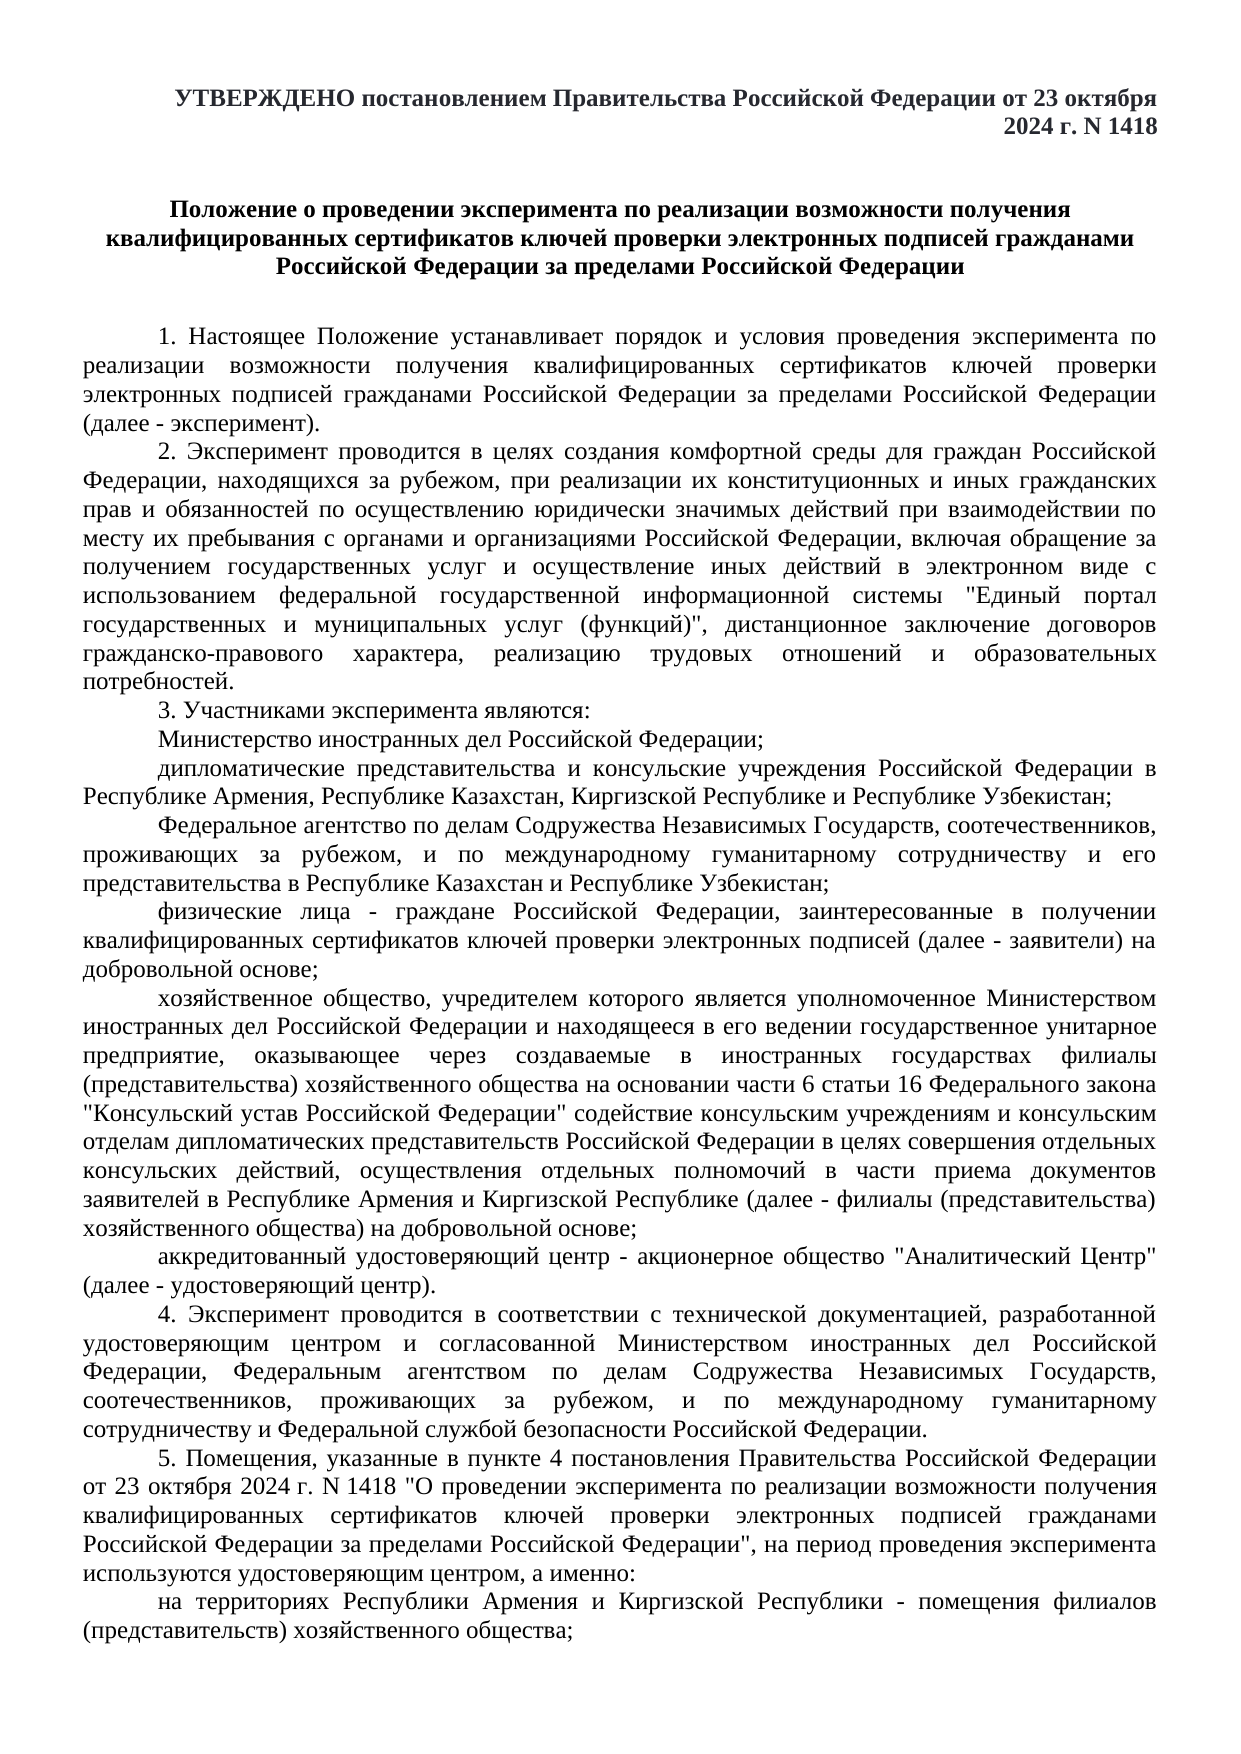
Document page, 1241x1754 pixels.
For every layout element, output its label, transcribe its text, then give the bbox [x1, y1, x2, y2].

text 3. Участниками эксперимента являются: [83, 695, 1157, 724]
text УТВЕРЖДЕНО постановлением Правительства Российской Федерации от 23 октября 2024 г. N 1418 [83, 83, 1157, 140]
text на территориях Республики Армения и Киргизской Республики - помещения филиалов (представительств) хозяйственного общества; [83, 1586, 1157, 1644]
text хозяйственное общество, учредителем которого является уполномоченное Министерством иностранных дел Российской Федерации и находящееся в его ведении государственное унитарное предприятие, оказывающее через создаваемые в иностранных государствах филиалы (представительства) хозяйственного общества на основании части 6 статьи 16 Федерального закона "Консульский устав Российской Федерации" содействие консульским учреждениям и консульским отделам дипломатических представительств Российской Федерации в целях совершения отдельных консульских действий, осуществления отдельных полномочий в части приема документов заявителей в Республике Армения и Киргизской Республике (далее - филиалы (представительства) хозяйственного общества) на добровольной основе; [83, 983, 1157, 1241]
text Министерство иностранных дел Российской Федерации; [83, 724, 1157, 753]
text 5. Помещения, указанные в пункте 4 постановления Правительства Российской Федерации от 23 октября 2024 г. N 1418 "О проведении эксперимента по реализации возможности получения квалифицированных сертификатов ключей проверки электронных подписей гражданами Российской Федерации за пределами Российской Федерации", на период проведения эксперимента используются удостоверяющим центром, а именно: [83, 1443, 1157, 1586]
text Федеральное агентство по делам Содружества Независимых Государств, соотечественников, проживающих за рубежом, и по международному гуманитарному сотрудничеству и его представительства в Республике Казахстан и Республике Узбекистан; [83, 810, 1157, 896]
text 2. Эксперимент проводится в целях создания комфортной среды для граждан Российской Федерации, находящихся за рубежом, при реализации их конституционных и иных гражданских прав и обязанностей по осуществлению юридически значимых действий при взаимодействии по месту их пребывания с органами и организациями Российской Федерации, включая обращение за получением государственных услуг и осуществление иных действий в электронном виде с использованием федеральной государственной информационной системы "Единый портал государственных и муниципальных услуг (функций)", дистанционное заключение договоров гражданско-правового характера, реализацию трудовых отношений и образовательных потребностей. [83, 436, 1157, 695]
text 1. Настоящее Положение устанавливает порядок и условия проведения эксперимента по реализации возможности получения квалифицированных сертификатов ключей проверки электронных подписей гражданами Российской Федерации за пределами Российской Федерации (далее - эксперимент). [83, 321, 1157, 436]
text физические лица - граждане Российской Федерации, заинтересованные в получении квалифицированных сертификатов ключей проверки электронных подписей (далее - заявители) на добровольной основе; [83, 896, 1157, 983]
text дипломатические представительства и консульские учреждения Российской Федерации в Республике Армения, Республике Казахстан, Киргизской Республике и Республике Узбекистан; [83, 753, 1157, 810]
text 4. Эксперимент проводится в соответствии с технической документацией, разработанной удостоверяющим центром и согласованной Министерством иностранных дел Российской Федерации, Федеральным агентством по делам Содружества Независимых Государств, соотечественников, проживающих за рубежом, и по международному гуманитарному сотрудничеству и Федеральной службой безопасности Российской Федерации. [83, 1299, 1157, 1443]
subtitle Положение о проведении эксперимента по реализации возможности получения квалифицированных сертификатов ключей проверки электронных подписей гражданами Российской Федерации за пределами Российской Федерации [83, 194, 1157, 280]
text аккредитованный удостоверяющий центр - акционерное общество "Аналитический Центр" (далее - удостоверяющий центр). [83, 1241, 1157, 1299]
